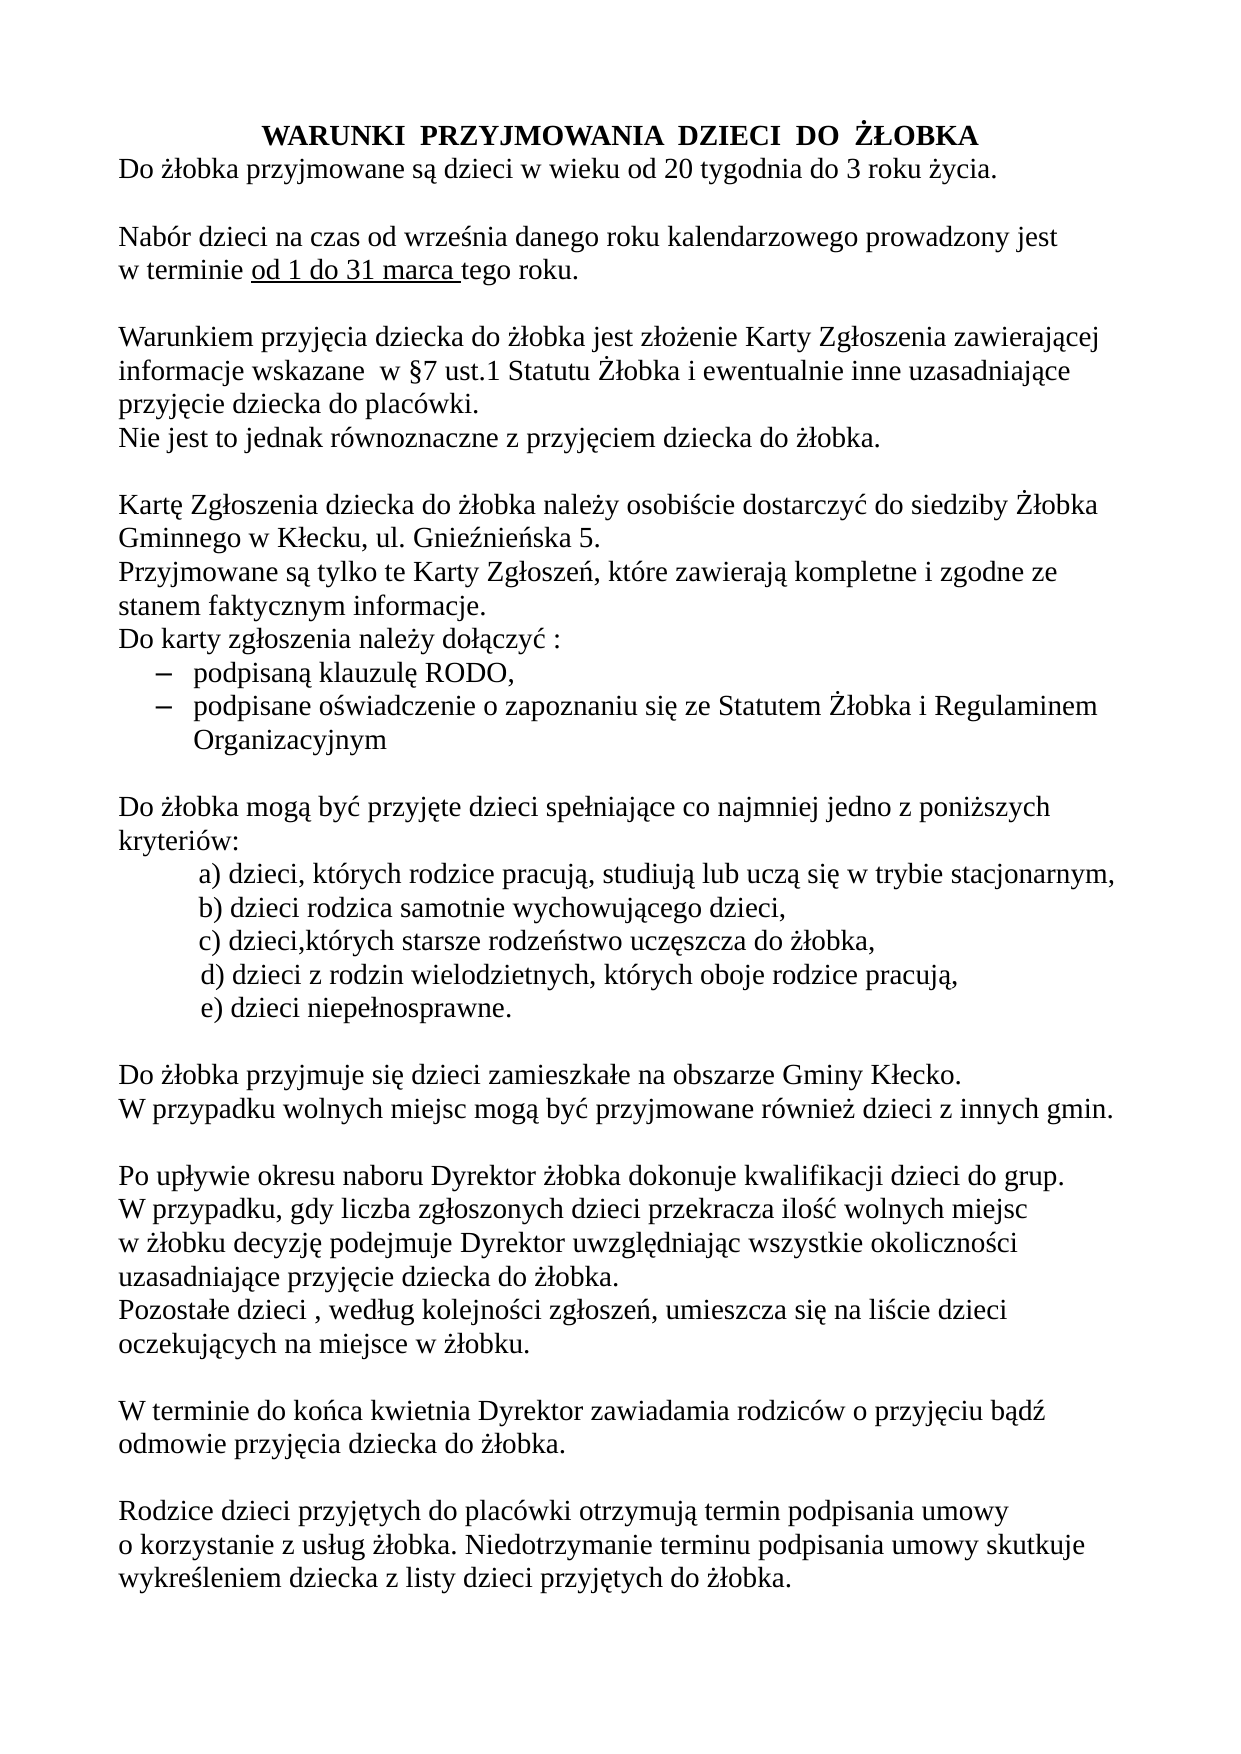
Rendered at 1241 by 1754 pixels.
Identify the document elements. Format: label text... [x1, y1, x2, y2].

text c) dzieci,których starsze rodzeństwo uczęszcza do żłobka, [118, 923, 1122, 957]
text w terminie od 1 do 31 marca tego roku. [118, 252, 1122, 286]
text Do żłobka mogą być przyjęte dzieci spełniające co najmniej jedno z poniższych kryteriów: [118, 789, 1122, 856]
text Kartę Zgłoszenia dziecka do żłobka należy osobiście dostarczyć do siedziby Żłobka Gminnego w Kłecku, ul. Gnieźnieńska 5. [118, 487, 1122, 554]
text Nabór dzieci na czas od września danego roku kalendarzowego prowadzony jest [118, 219, 1122, 252]
text Do karty zgłoszenia należy dołączyć : [118, 621, 1122, 655]
text WARUNKI PRZYJMOWANIA DZIECI DO ŻŁOBKA [118, 118, 1122, 152]
text Warunkiem przyjęcia dziecka do żłobka jest złożenie Karty Zgłoszenia zawierającej informacje wskazane w §7 ust.1 Statutu Żłobka i ewentualnie inne uzasadniające przyjęcie dziecka do placówki. [118, 319, 1122, 420]
text b) dzieci rodzica samotnie wychowującego dzieci, [118, 890, 1122, 923]
text Pozostałe dzieci , według kolejności zgłoszeń, umieszcza się na liście dzieci oczekujących na miejsce w żłobku. [118, 1292, 1122, 1359]
list d) dzieci z rodzin wielodzietnych, których oboje rodzice pracują, [156, 957, 1122, 990]
text W terminie do końca kwietnia Dyrektor zawiadamia rodziców o przyjęciu bądź odmowie przyjęcia dziecka do żłobka. [118, 1393, 1122, 1460]
text Rodzice dzieci przyjętych do placówki otrzymują termin podpisania umowy [118, 1493, 1122, 1527]
list podpisane oświadczenie o zapoznaniu się ze Statutem Żłobka i Regulaminem Organizacyjnym [156, 688, 1122, 756]
text w żłobku decyzję podejmuje Dyrektor uwzględniając wszystkie okoliczności uzasadniające przyjęcie dziecka do żłobka. [118, 1225, 1122, 1292]
text W przypadku, gdy liczba zgłoszonych dzieci przekracza ilość wolnych miejsc [118, 1192, 1122, 1225]
list podpisaną klauzulę RODO, [156, 655, 1122, 688]
text Po upływie okresu naboru Dyrektor żłobka dokonuje kwalifikacji dzieci do grup. [118, 1158, 1122, 1192]
text o korzystanie z usług żłobka. Niedotrzymanie terminu podpisania umowy skutkuje wykreśleniem dziecka z listy dzieci przyjętych do żłobka. [118, 1527, 1122, 1594]
text a) dzieci, których rodzice pracują, studiują lub uczą się w trybie stacjonarnym, [118, 856, 1122, 890]
text Przyjmowane są tylko te Karty Zgłoszeń, które zawierają kompletne i zgodne ze stanem faktycznym informacje. [118, 554, 1122, 621]
text Do żłobka przyjmuje się dzieci zamieszkałe na obszarze Gminy Kłecko. [118, 1057, 1122, 1091]
text W przypadku wolnych miejsc mogą być przyjmowane również dzieci z innych gmin. [118, 1091, 1122, 1124]
text Do żłobka przyjmowane są dzieci w wieku od 20 tygodnia do 3 roku życia. [118, 152, 1122, 185]
text Nie jest to jednak równoznaczne z przyjęciem dziecka do żłobka. [118, 420, 1122, 453]
list e) dzieci niepełnosprawne. [156, 990, 1122, 1024]
